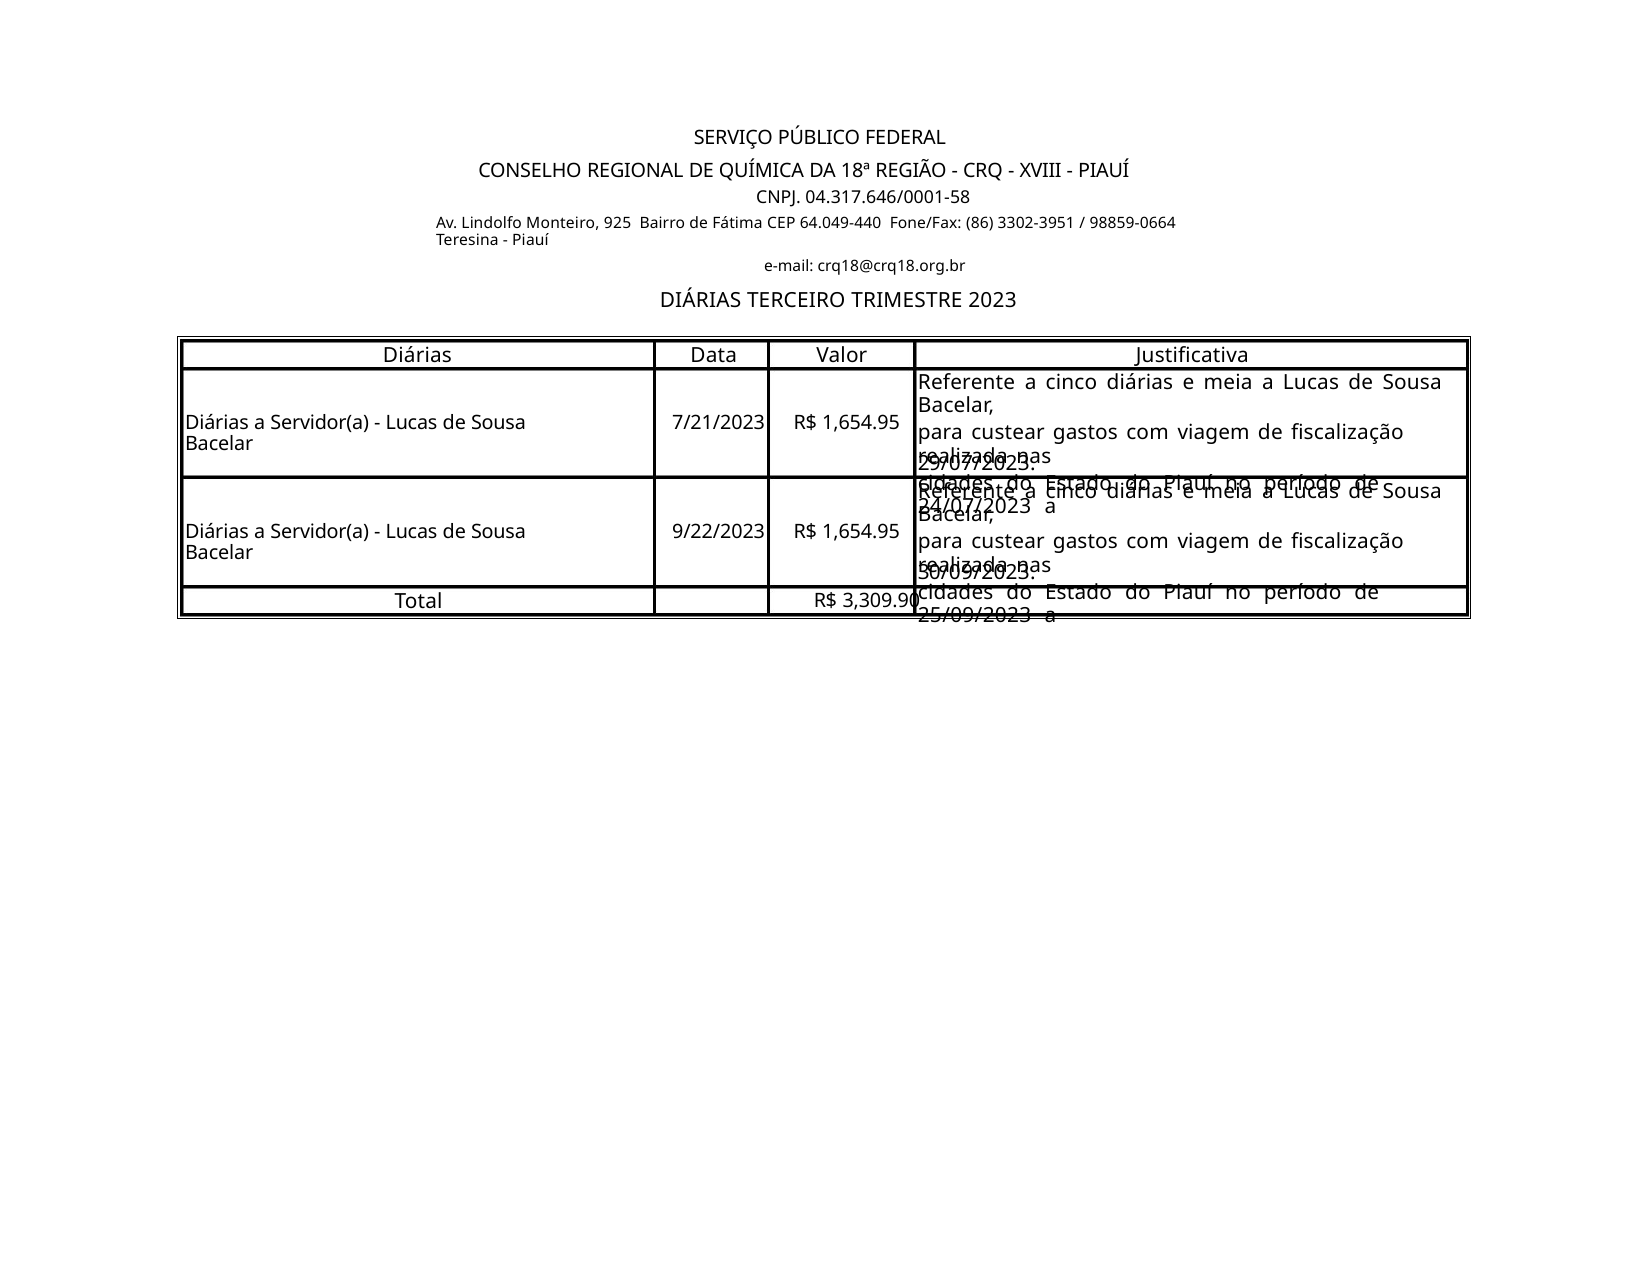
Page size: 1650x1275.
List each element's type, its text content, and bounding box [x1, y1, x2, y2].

text Diárias [383, 343, 474, 367]
text R$ 3,309.90 [813, 590, 936, 612]
text CNPJ. 04.317.646/0001-58 [756, 187, 1197, 207]
text para custear gastos com viagem de fiscalização realizada nas [918, 421, 1481, 468]
text cidades do Estado do Piauí no período de 25/09/2023 a [918, 581, 1481, 628]
text Data [690, 343, 759, 367]
text 9/22/2023 [672, 521, 776, 542]
text para custear gastos com viagem de fiscalização realizada nas [918, 530, 1481, 577]
picture [178, 337, 1470, 618]
picture [1046, 468, 1470, 472]
text 7/21/2023 [672, 412, 776, 434]
text Valor [816, 343, 893, 367]
text Justificativa [1136, 343, 1272, 367]
text Total [394, 589, 468, 613]
text DIÁRIAS TERCEIRO TRIMESTRE 2023 [659, 288, 1073, 312]
text Referente a cinco diárias e meia a Lucas de Sousa Bacelar, [918, 371, 1481, 418]
text e-mail: crq18@crq18.org.br [764, 257, 1239, 275]
text 3 [918, 565, 926, 578]
text Referente a cinco diárias e meia a Lucas de Sousa Bacelar, [918, 479, 1481, 527]
text 3 [918, 576, 928, 584]
text 2 [918, 452, 928, 468]
text SERVIÇO PÚBLICO FEDERAL [693, 127, 982, 149]
text 0/09/2023. [928, 561, 1046, 584]
text cidades do Estado do Piauí no período de 24/07/2023 a [1017, 472, 1481, 479]
text R$ 1,654.95 [793, 412, 914, 434]
text R$ 1,654.95 [793, 521, 914, 542]
text Diárias a Servidor(a) - Lucas de Sousa Bacelar [185, 521, 576, 564]
picture [1046, 577, 1470, 581]
text Diárias a Servidor(a) - Lucas de Sousa Bacelar [185, 412, 576, 455]
text CONSELHO REGIONAL DE QUÍMICA DA 18ª REGIÃO - CRQ - XVIII - PIAUÍ [478, 161, 1197, 182]
text 3 [918, 561, 928, 573]
text 9/07/2023. [928, 452, 1046, 475]
text 2 [918, 470, 928, 475]
text Av. Lindolfo Monteiro, 925 Bairro de Fátima CEP 64.049-440 Fone/Fax: (86) 3302-3951 / 98859-0664 Teresina - Piauí [436, 214, 1239, 249]
text 2 [918, 456, 925, 468]
